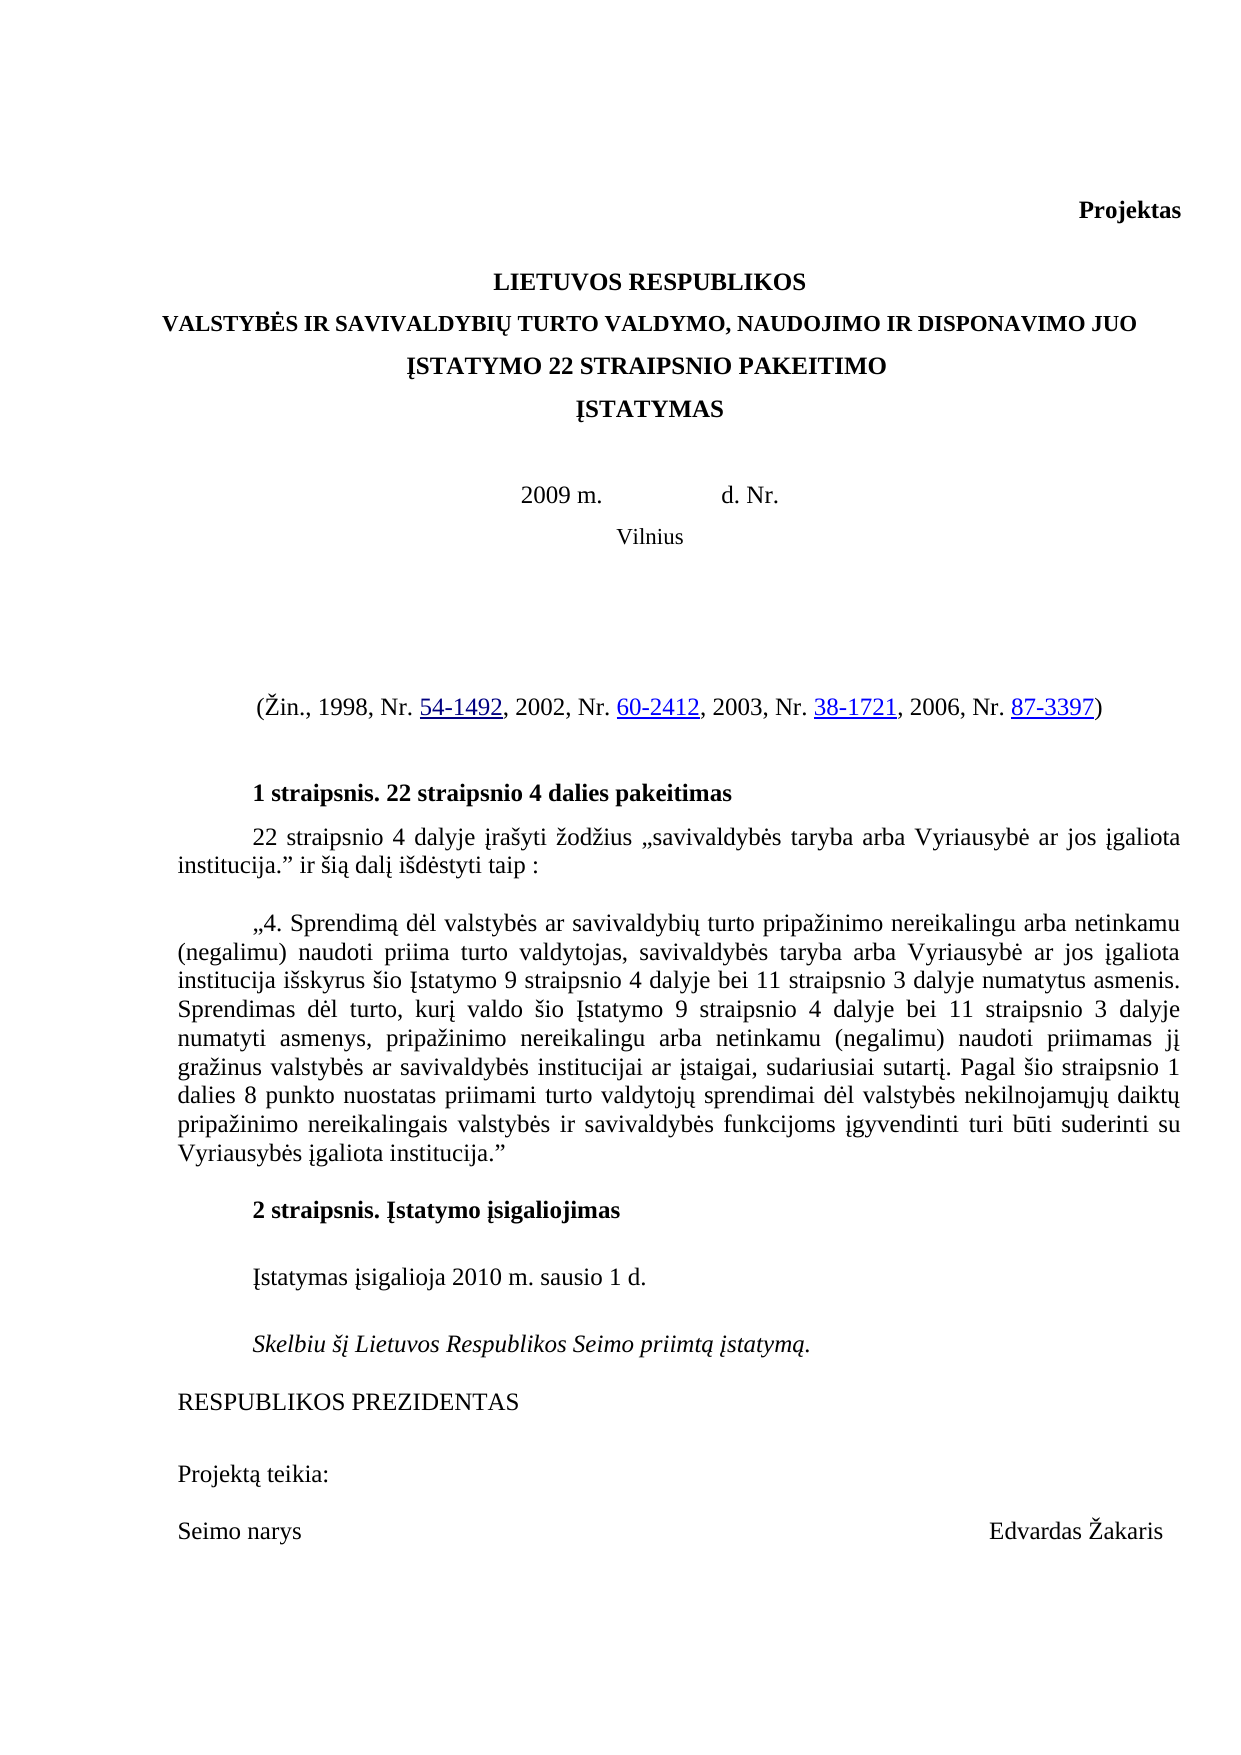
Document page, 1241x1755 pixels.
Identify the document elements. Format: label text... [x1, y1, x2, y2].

text Projektą teikia: [177, 1459, 1181, 1488]
text 2009 m. d. Nr. [118, 480, 1181, 509]
text Vilnius [118, 523, 1181, 549]
text Projektas [118, 195, 1181, 224]
text (Žin., 1998, Nr. 54-1492, 2002, Nr. 60-2412, 2003, Nr. 38-1721, 2006, Nr. 87-3397) [177, 692, 1181, 721]
text VALSTYBĖS IR SAVIVALDYBIŲ TURTO VALDYMO, NAUDOJIMO IR DISPONAVIMO JUO ĮSTATYMO 22 STRAIPSNIO PAKEITIMO [118, 310, 1181, 379]
text 2 straipsnis. Įstatymo įsigaliojimas [177, 1195, 1181, 1224]
text LIETUVOS RESPUBLIKOS [118, 267, 1181, 296]
text 1 straipsnis. 22 straipsnio 4 dalies pakeitimas [177, 778, 1181, 807]
text 22 straipsnio 4 dalyje įrašyti žodžius „savivaldybės taryba arba Vyriausybė ar jos įgaliota institucija.” ir šią dalį išdėstyti taip : [177, 822, 1181, 879]
text Skelbiu šį Lietuvos Respublikos Seimo priimtą įstatymą. [177, 1329, 1181, 1358]
text ĮSTATYMAS [118, 394, 1181, 423]
text „4. Sprendimą dėl valstybės ar savivaldybių turto pripažinimo nereikalingu arba netinkamu (negalimu) naudoti priima turto valdytojas, savivaldybės taryba arba Vyriausybė ar jos įgaliota institucija išskyrus šio Įstatymo 9 straipsnio 4 dalyje bei 11 straipsnio 3 dalyje numatytus asmenis. Sprendimas dėl turto, kurį valdo šio Įstatymo 9 straipsnio 4 dalyje bei 11 straipsnio 3 dalyje numatyti asmenys, pripažinimo nereikalingu arba netinkamu (negalimu) naudoti priimamas jį gražinus valstybės ar savivaldybės institucijai ar įstaigai, sudariusiai sutartį. Pagal šio straipsnio 1 dalies 8 punkto nuostatas priimami turto valdytojų sprendimai dėl valstybės nekilnojamųjų daiktų pripažinimo nereikalingais valstybės ir savivaldybės funkcijoms įgyvendinti turi būti suderinti su Vyriausybės įgaliota institucija.” [177, 908, 1181, 1167]
text Įstatymas įsigalioja 2010 m. sausio 1 d. [177, 1262, 1181, 1291]
text Seimo narys Edvardas Žakaris [177, 1516, 1181, 1545]
text RESPUBLIKOS PREZIDENTAS [177, 1387, 1181, 1416]
